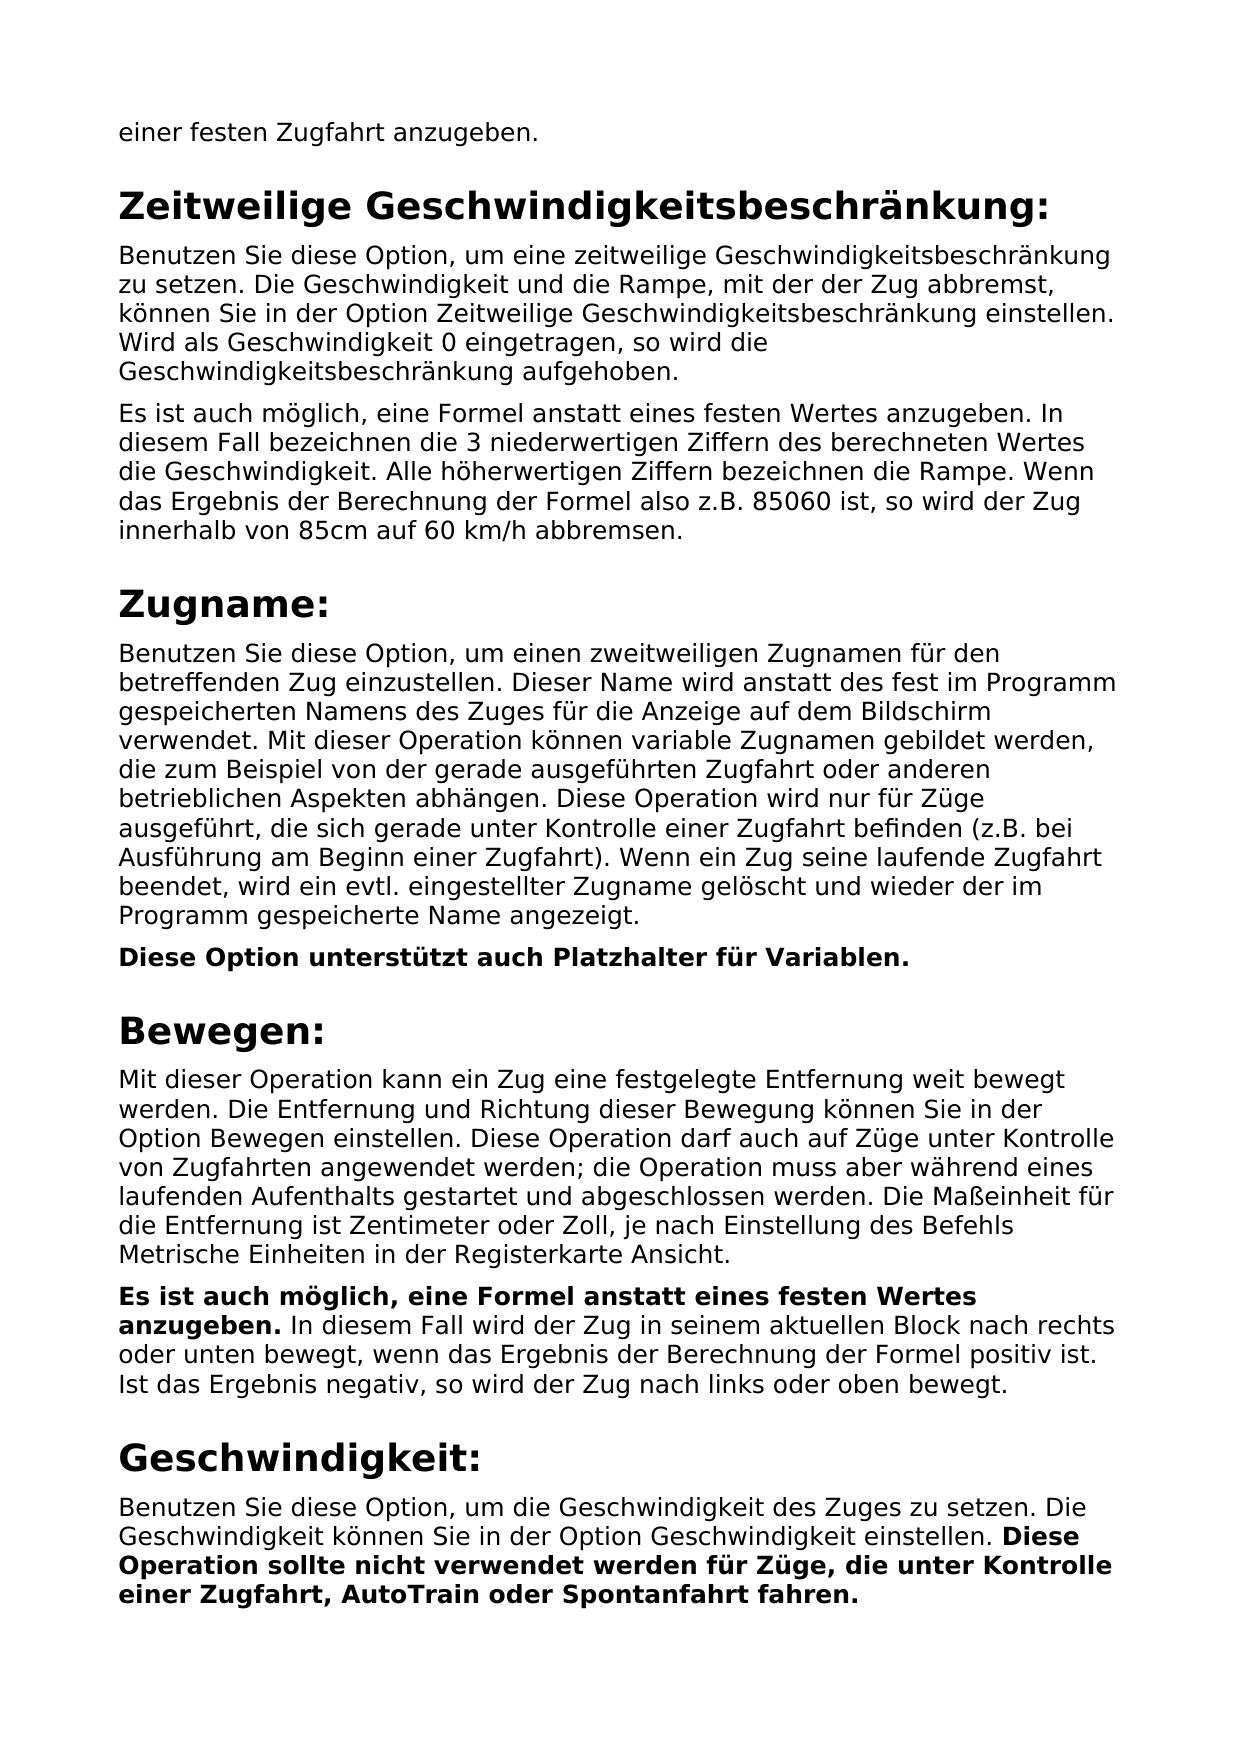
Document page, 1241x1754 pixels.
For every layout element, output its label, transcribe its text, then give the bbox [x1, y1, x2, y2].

text einer festen Zugfahrt anzugeben. [118, 118, 1122, 147]
text Diese Option unterstützt auch Platzhalter für Variablen. [118, 943, 1122, 972]
text Benutzen Sie diese Option, um die Geschwindigkeit des Zuges zu setzen. Die Geschwindigkeit können Sie in der Option Geschwindigkeit einstellen. Diese Operation sollte nicht verwendet werden für Züge, die unter Kontrolle einer Zugfahrt, AutoTrain oder Spontanfahrt fahren. [118, 1493, 1122, 1609]
subtitle Zugname: [118, 583, 1122, 626]
text Mit dieser Operation kann ein Zug eine festgelegte Entfernung weit bewegt werden. Die Entfernung und Richtung dieser Bewegung können Sie in der Option Bewegen einstellen. Diese Operation darf auch auf Züge unter Kontrolle von Zugfahrten angewendet werden; die Operation muss aber während eines laufenden Aufenthalts gestartet und abgeschlossen werden. Die Maßeinheit für die Entfernung ist Zentimeter oder Zoll, je nach Einstellung des Befehls Metrische Einheiten in der Registerkarte Ansicht. [118, 1066, 1122, 1270]
subtitle Zeitweilige Geschwindigkeitsbeschränkung: [118, 185, 1122, 228]
text Benutzen Sie diese Option, um eine zeitweilige Geschwindigkeitsbeschränkung zu setzen. Die Geschwindigkeit und die Rampe, mit der der Zug abbremst, können Sie in der Option Zeitweilige Geschwindigkeitsbeschränkung einstellen. Wird als Geschwindigkeit 0 eingetragen, so wird die Geschwindigkeitsbeschränkung aufgehoben. [118, 241, 1122, 387]
text Es ist auch möglich, eine Formel anstatt eines festen Wertes anzugeben. In diesem Fall wird der Zug in seinem aktuellen Block nach rechts oder unten bewegt, wenn das Ergebnis der Berechnung der Formel positiv ist. Ist das Ergebnis negativ, so wird der Zug nach links oder oben bewegt. [118, 1282, 1122, 1399]
subtitle Bewegen: [118, 1009, 1122, 1053]
subtitle Geschwindigkeit: [118, 1437, 1122, 1480]
text Es ist auch möglich, eine Formel anstatt eines festen Wertes anzugeben. In diesem Fall bezeichnen die 3 niederwertigen Ziffern des berechneten Wertes die Geschwindigkeit. Alle höherwertigen Ziffern bezeichnen die Rampe. Wenn das Ergebnis der Berechnung der Formel also z.B. 85060 ist, so wird der Zug innerhalb von 85cm auf 60 km/h abbremsen. [118, 399, 1122, 545]
text Benutzen Sie diese Option, um einen zweitweiligen Zugnamen für den betreffenden Zug einzustellen. Dieser Name wird anstatt des fest im Programm gespeicherten Namens des Zuges für die Anzeige auf dem Bildschirm verwendet. Mit dieser Operation können variable Zugnamen gebildet werden, die zum Beispiel von der gerade ausgeführten Zugfahrt oder anderen betrieblichen Aspekten abhängen. Diese Operation wird nur für Züge ausgeführt, die sich gerade unter Kontrolle einer Zugfahrt befinden (z.B. bei Ausführung am Beginn einer Zugfahrt). Wenn ein Zug seine laufende Zugfahrt beendet, wird ein evtl. eingestellter Zugname gelöscht und wieder der im Programm gespeicherte Name angezeigt. [118, 639, 1122, 930]
